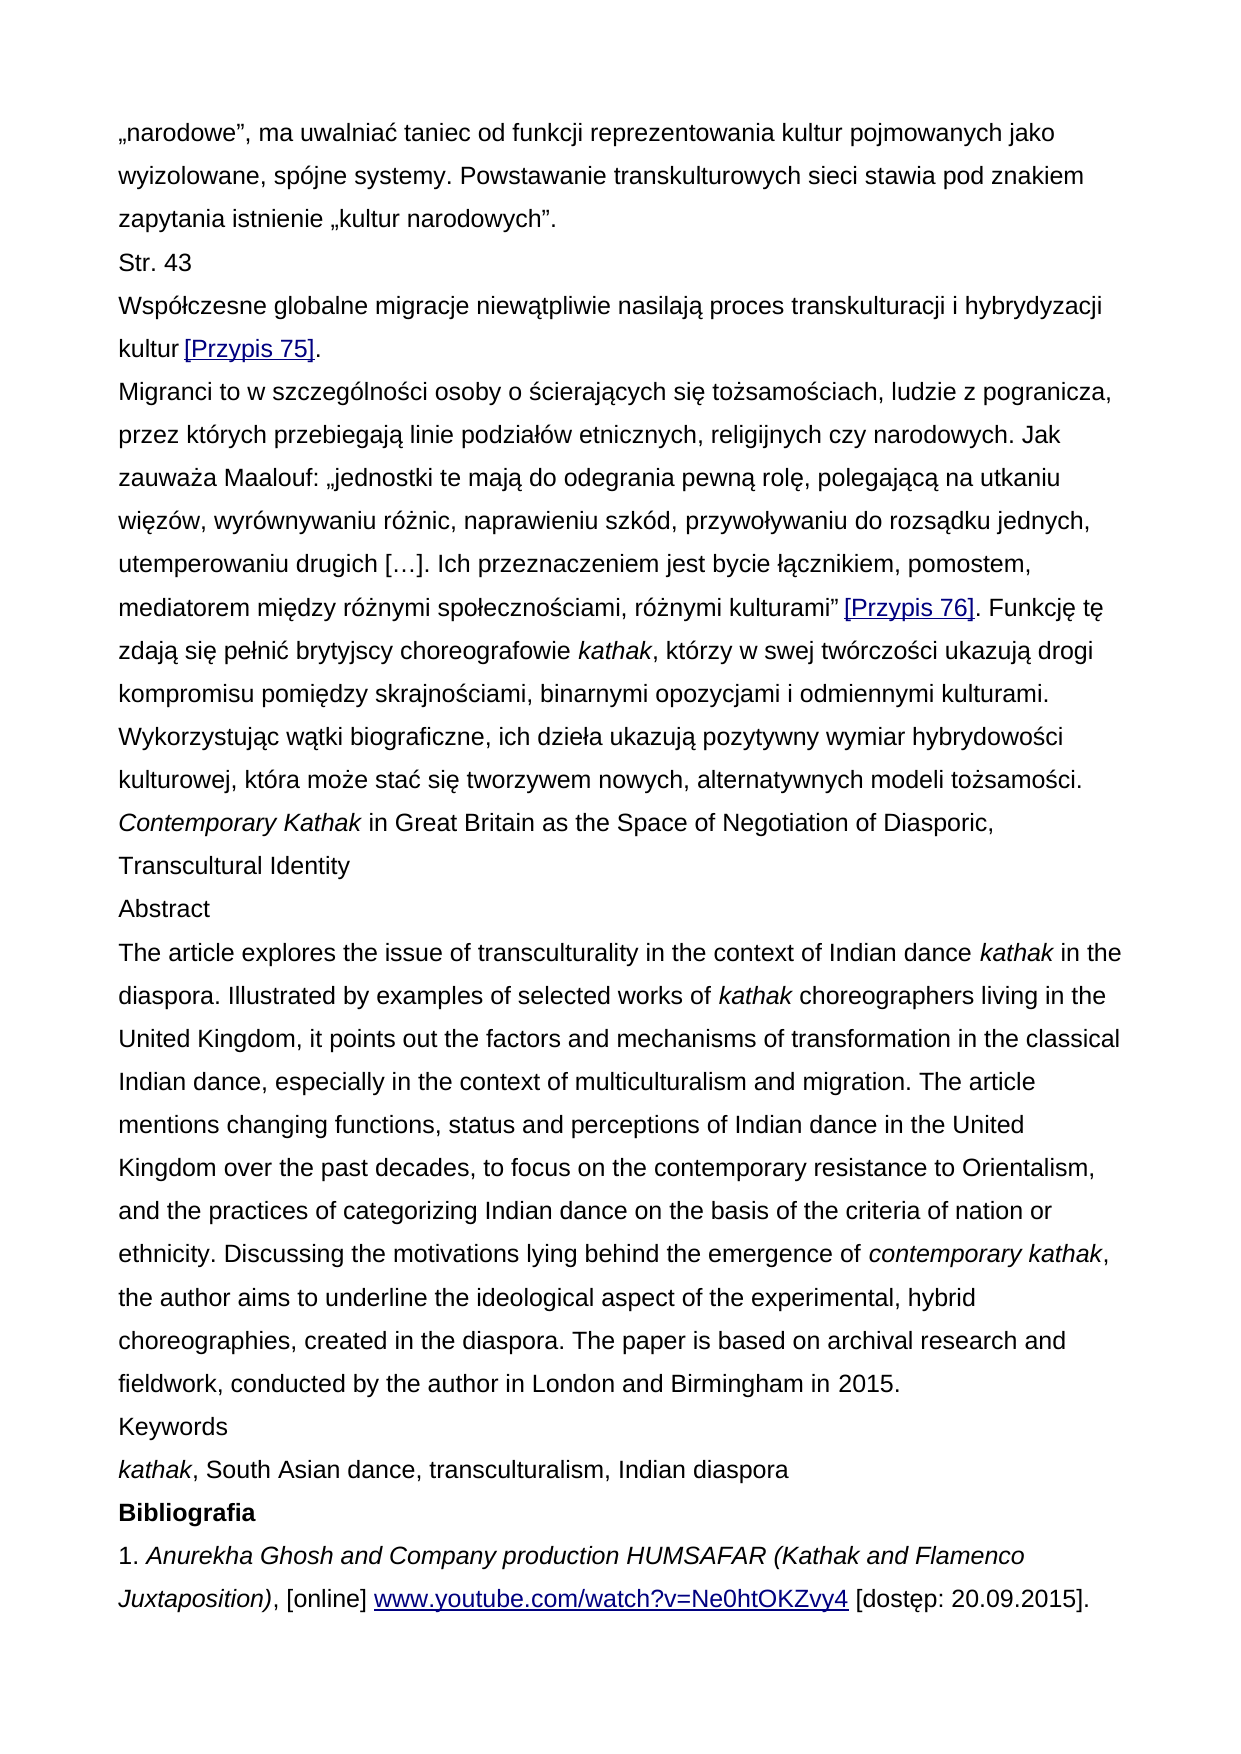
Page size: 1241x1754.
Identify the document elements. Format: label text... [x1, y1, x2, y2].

text Keywords [118, 1412, 1122, 1441]
subtitle Contemporary Kathak in Great Britain as the Space of Negotiation of Diasporic, Transcultural Identity Abstract [118, 808, 1122, 923]
text The article explores the issue of transculturality in the context of Indian dance kathak in the diaspora. Illustrated by examples of selected works of kathak choreographers living in the United Kingdom, it points out the factors and mechanisms of transformation in the classical Indian dance, especially in the context of multiculturalism and migration. The article mentions changing functions, status and perceptions of Indian dance in the United Kingdom over the past decades, to focus on the contemporary resistance to Orientalism, and the practices of categorizing Indian dance on the basis of the criteria of nation or ethnicity. Discussing the motivations lying behind the emergence of contemporary kathak, the author aims to underline the ideological aspect of the experimental, hybrid choreographies, created in the diaspora. The paper is based on archival research and fieldwork, conducted by the author in London and Birmingham in 2015. [118, 937, 1122, 1397]
text „narodowe”, ma uwalniać taniec od funkcji reprezentowania kultur pojmowanych jako wyizolowane, spójne systemy. Powstawanie transkulturowych sieci stawia pod znakiem zapytania istnienie „kultur narodowych”. [118, 118, 1122, 233]
text Współczesne globalne migracje niewątpliwie nasilają proces transkulturacji i hybrydyzacji kultur [Przypis 75]. [118, 291, 1122, 362]
subtitle Bibliografia [118, 1498, 1122, 1527]
text 1. Anurekha Ghosh and Company production HUMSAFAR (Kathak and Flamenco Juxtaposition), [online] www.youtube.com/watch?v=Ne0htOKZvy4 [dostęp: 20.09.2015]. [118, 1541, 1122, 1613]
text Migranci to w szczególności osoby o ścierających się tożsamościach, ludzie z pogranicza, przez których przebiegają linie podziałów etnicznych, religijnych czy narodowych. Jak zauważa Maalouf: „jednostki te mają do odegrania pewną rolę, polegającą na utkaniu więzów, wyrównywaniu różnic, naprawieniu szkód, przywoływaniu do rozsądku jednych, utemperowaniu drugich […]. Ich przeznaczeniem jest bycie łącznikiem, pomostem, mediatorem między różnymi społecznościami, różnymi kulturami” [Przypis 76]. Funkcję tę zdają się pełnić brytyjscy choreografowie kathak, którzy w swej twórczości ukazują drogi kompromisu pomiędzy skrajnościami, binarnymi opozycjami i odmiennymi kulturami. Wykorzystując wątki biograficzne, ich dzieła ukazują pozytywny wymiar hybrydowości kulturowej, która może stać się tworzywem nowych, alternatywnych modeli tożsamości. [118, 377, 1122, 794]
text Str. 43 [118, 247, 1122, 276]
text kathak, South Asian dance, transculturalism, Indian diaspora [118, 1455, 1122, 1484]
